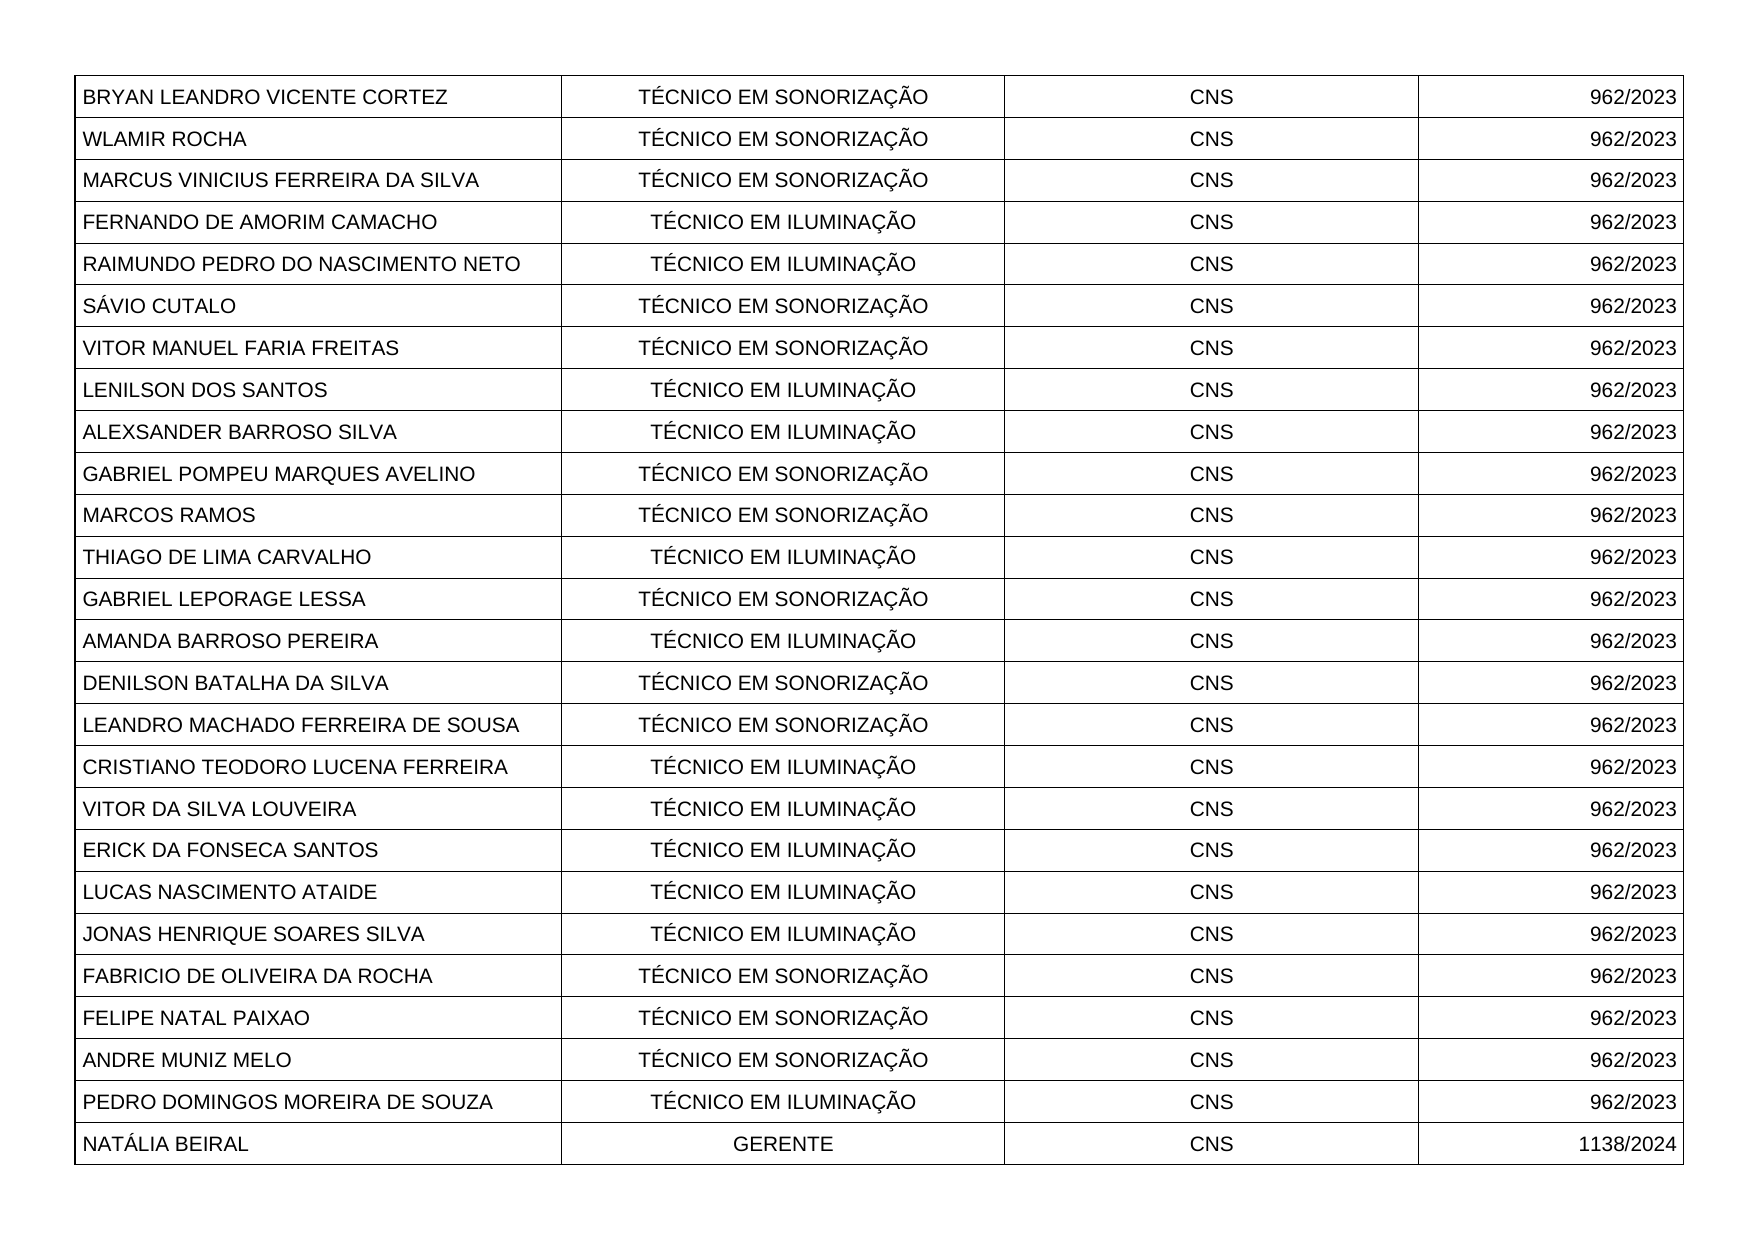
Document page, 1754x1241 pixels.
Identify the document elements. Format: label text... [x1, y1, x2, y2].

table_cell GERENTE [562, 1123, 1004, 1164]
table_cell 1138/2024 [1419, 1123, 1683, 1164]
table_cell TÉCNICO EM SONORIZAÇÃO [562, 495, 1004, 536]
table_cell PEDRO DOMINGOS MOREIRA DE SOUZA [76, 1081, 561, 1122]
table_cell MARCUS VINICIUS FERREIRA DA SILVA [76, 160, 561, 201]
table_cell 962/2023 [1419, 788, 1683, 829]
table_cell CNS [1005, 620, 1418, 661]
table_cell CNS [1005, 746, 1418, 787]
table_cell FABRICIO DE OLIVEIRA DA ROCHA [76, 955, 561, 996]
table_cell CNS [1005, 1081, 1418, 1122]
table_cell CNS [1005, 579, 1418, 619]
table_cell VITOR MANUEL FARIA FREITAS [76, 327, 561, 368]
table_cell TÉCNICO EM ILUMINAÇÃO [562, 1081, 1004, 1122]
table_cell TÉCNICO EM SONORIZAÇÃO [562, 997, 1004, 1038]
table_cell TÉCNICO EM ILUMINAÇÃO [562, 872, 1004, 912]
table_cell TÉCNICO EM ILUMINAÇÃO [562, 411, 1004, 452]
table_cell CNS [1005, 118, 1418, 159]
table_cell 962/2023 [1419, 76, 1683, 117]
table_cell 962/2023 [1419, 244, 1683, 284]
table_cell CNS [1005, 76, 1418, 117]
table_cell CNS [1005, 369, 1418, 410]
table_cell TÉCNICO EM SONORIZAÇÃO [562, 160, 1004, 201]
table_cell 962/2023 [1419, 160, 1683, 201]
table_cell 962/2023 [1419, 453, 1683, 494]
table_cell 962/2023 [1419, 411, 1683, 452]
table_cell 962/2023 [1419, 872, 1683, 912]
table_cell THIAGO DE LIMA CARVALHO [76, 537, 561, 577]
table_cell CNS [1005, 285, 1418, 326]
table_cell TÉCNICO EM ILUMINAÇÃO [562, 830, 1004, 871]
table_cell LUCAS NASCIMENTO ATAIDE [76, 872, 561, 912]
table_cell 962/2023 [1419, 830, 1683, 871]
table_cell CNS [1005, 1039, 1418, 1080]
table_cell 962/2023 [1419, 285, 1683, 326]
table_cell 962/2023 [1419, 369, 1683, 410]
table_cell WLAMIR ROCHA [76, 118, 561, 159]
table_cell CNS [1005, 160, 1418, 201]
table_cell TÉCNICO EM SONORIZAÇÃO [562, 704, 1004, 745]
table_cell TÉCNICO EM SONORIZAÇÃO [562, 453, 1004, 494]
table_cell TÉCNICO EM ILUMINAÇÃO [562, 620, 1004, 661]
table_cell TÉCNICO EM ILUMINAÇÃO [562, 202, 1004, 242]
table_cell 962/2023 [1419, 495, 1683, 536]
table_cell CNS [1005, 997, 1418, 1038]
table_cell CNS [1005, 704, 1418, 745]
table_cell 962/2023 [1419, 704, 1683, 745]
table_cell TÉCNICO EM ILUMINAÇÃO [562, 537, 1004, 577]
table_cell 962/2023 [1419, 662, 1683, 703]
table_cell CNS [1005, 411, 1418, 452]
table_cell CNS [1005, 495, 1418, 536]
table_cell TÉCNICO EM SONORIZAÇÃO [562, 662, 1004, 703]
table_cell TÉCNICO EM ILUMINAÇÃO [562, 746, 1004, 787]
table_cell CNS [1005, 202, 1418, 242]
table_cell LENILSON DOS SANTOS [76, 369, 561, 410]
table_cell GABRIEL LEPORAGE LESSA [76, 579, 561, 619]
table_cell TÉCNICO EM SONORIZAÇÃO [562, 327, 1004, 368]
table_cell BRYAN LEANDRO VICENTE CORTEZ [76, 76, 561, 117]
table_cell 962/2023 [1419, 537, 1683, 577]
table_cell TÉCNICO EM SONORIZAÇÃO [562, 118, 1004, 159]
table_cell TÉCNICO EM ILUMINAÇÃO [562, 788, 1004, 829]
table_cell JONAS HENRIQUE SOARES SILVA [76, 914, 561, 954]
table_cell TÉCNICO EM ILUMINAÇÃO [562, 369, 1004, 410]
table_cell CNS [1005, 1123, 1418, 1164]
table_cell RAIMUNDO PEDRO DO NASCIMENTO NETO [76, 244, 561, 284]
table_cell TÉCNICO EM SONORIZAÇÃO [562, 955, 1004, 996]
table_cell MARCOS RAMOS [76, 495, 561, 536]
table_cell CRISTIANO TEODORO LUCENA FERREIRA [76, 746, 561, 787]
table_cell CNS [1005, 914, 1418, 954]
table_cell DENILSON BATALHA DA SILVA [76, 662, 561, 703]
table_cell CNS [1005, 788, 1418, 829]
table_cell 962/2023 [1419, 1081, 1683, 1122]
table_cell SÁVIO CUTALO [76, 285, 561, 326]
table_cell CNS [1005, 537, 1418, 577]
table_cell TÉCNICO EM SONORIZAÇÃO [562, 579, 1004, 619]
table_cell ANDRE MUNIZ MELO [76, 1039, 561, 1080]
table_cell NATÁLIA BEIRAL [76, 1123, 561, 1164]
table_cell TÉCNICO EM ILUMINAÇÃO [562, 914, 1004, 954]
table_cell CNS [1005, 830, 1418, 871]
table_cell CNS [1005, 453, 1418, 494]
table_cell FERNANDO DE AMORIM CAMACHO [76, 202, 561, 242]
table_cell 962/2023 [1419, 1039, 1683, 1080]
table_cell ERICK DA FONSECA SANTOS [76, 830, 561, 871]
table_cell 962/2023 [1419, 202, 1683, 242]
table_cell CNS [1005, 327, 1418, 368]
table_cell TÉCNICO EM ILUMINAÇÃO [562, 244, 1004, 284]
table_cell LEANDRO MACHADO FERREIRA DE SOUSA [76, 704, 561, 745]
table_cell 962/2023 [1419, 746, 1683, 787]
table_cell 962/2023 [1419, 914, 1683, 954]
table_cell TÉCNICO EM SONORIZAÇÃO [562, 1039, 1004, 1080]
table_cell 962/2023 [1419, 579, 1683, 619]
table_cell VITOR DA SILVA LOUVEIRA [76, 788, 561, 829]
table_cell 962/2023 [1419, 997, 1683, 1038]
table_cell 962/2023 [1419, 327, 1683, 368]
table_cell GABRIEL POMPEU MARQUES AVELINO [76, 453, 561, 494]
table_cell ALEXSANDER BARROSO SILVA [76, 411, 561, 452]
table_cell CNS [1005, 244, 1418, 284]
table_cell CNS [1005, 662, 1418, 703]
table_cell CNS [1005, 955, 1418, 996]
table_cell FELIPE NATAL PAIXAO [76, 997, 561, 1038]
table_cell AMANDA BARROSO PEREIRA [76, 620, 561, 661]
table_cell 962/2023 [1419, 955, 1683, 996]
table_cell TÉCNICO EM SONORIZAÇÃO [562, 285, 1004, 326]
table_cell 962/2023 [1419, 620, 1683, 661]
table_cell 962/2023 [1419, 118, 1683, 159]
table_cell TÉCNICO EM SONORIZAÇÃO [562, 76, 1004, 117]
table_cell CNS [1005, 872, 1418, 912]
